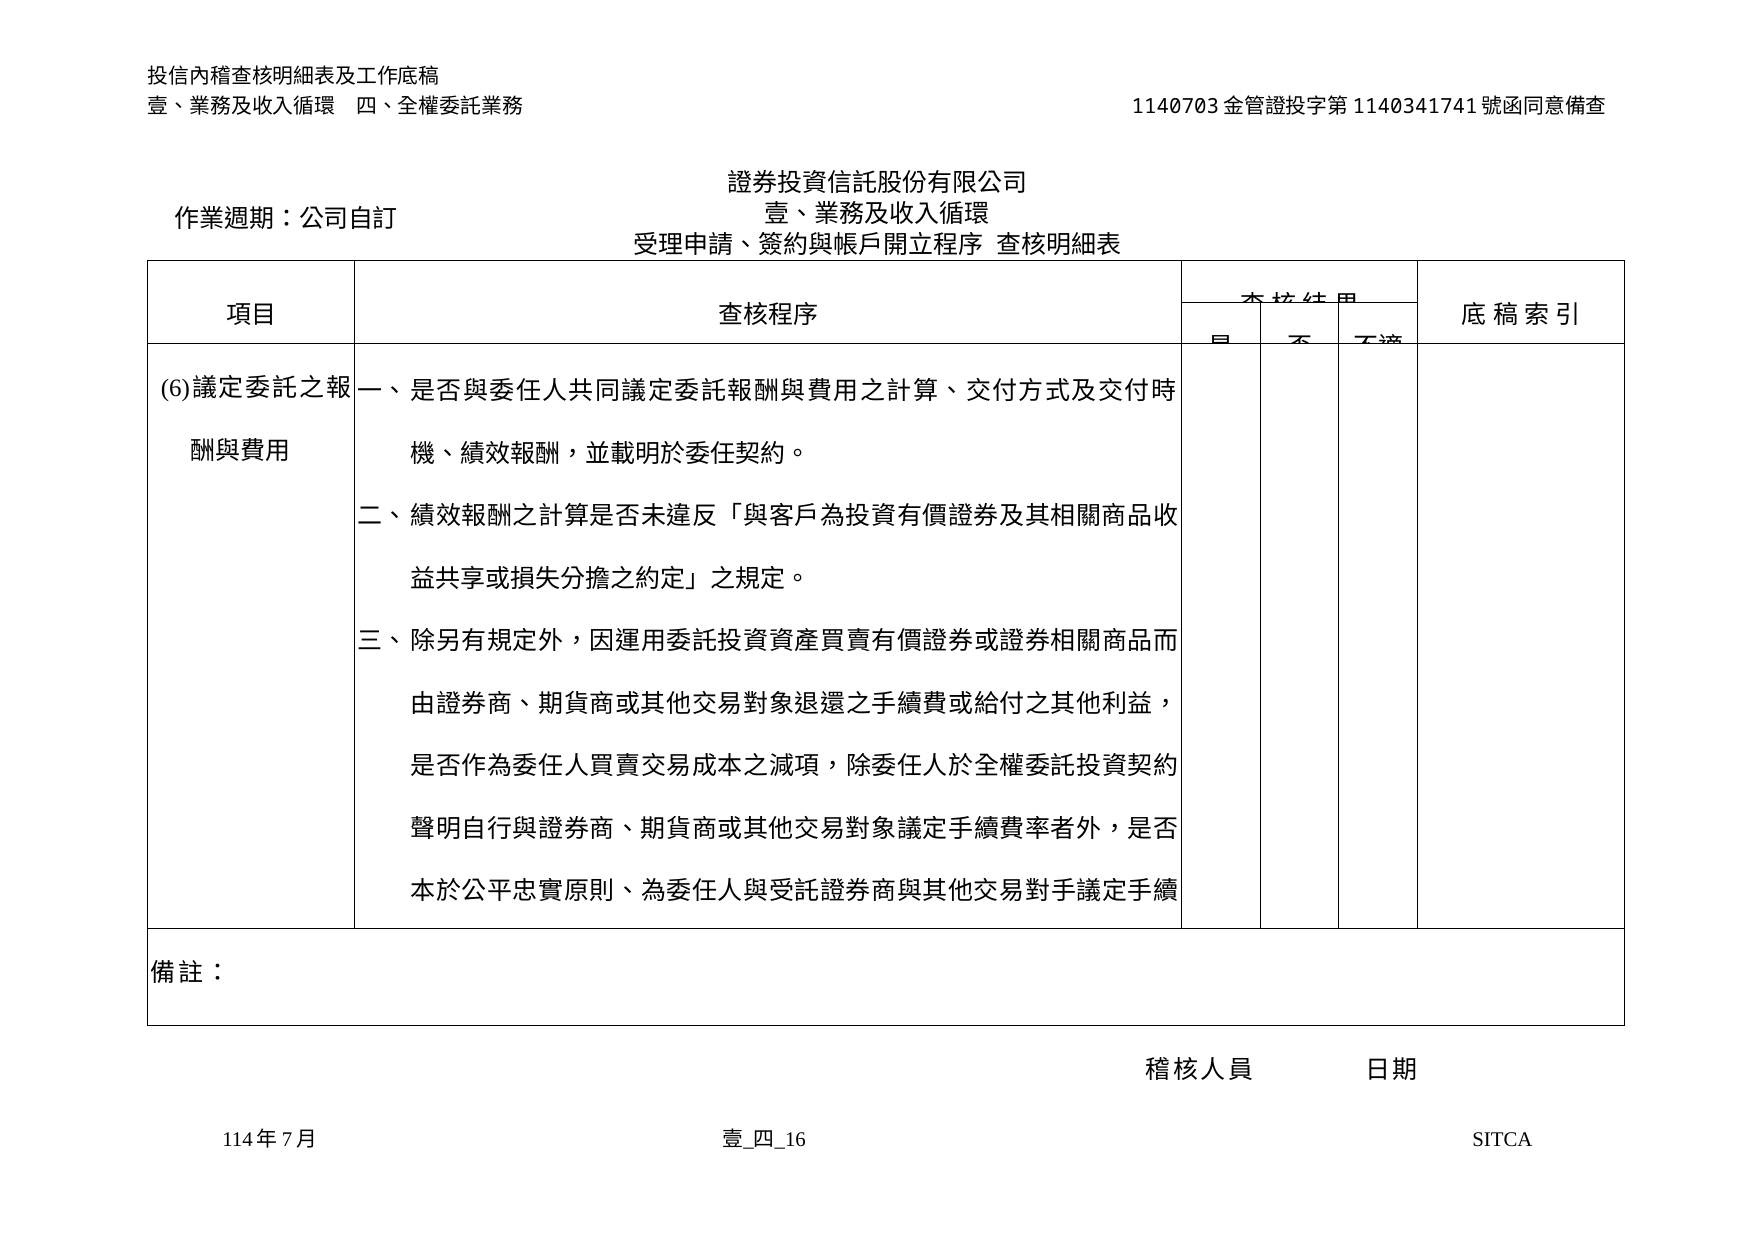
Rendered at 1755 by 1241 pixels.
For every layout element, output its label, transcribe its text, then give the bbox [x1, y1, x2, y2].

table_cell [1418, 344, 1624, 927]
text 壹、業務及收入循環 [148, 197, 169, 229]
table_cell 一、 是否與委任人共同議定委託報酬與費用之計算、交付方式及交付時機、績效報酬，並載明於委任契約。 二、 績效報酬之計算是否未違反「與客戶為投資有價證券及其相關商品收益共享或損失分擔之約定」之規定。 三、 除另有規定外，因運用委託投資資產買賣有價證券或證券相關商品而由證券商、期貨商或其他交易對象退還之手續費或給付之其他利益，是否作為委任人買賣交易成本之減項，除委任人於全權委託投資契約聲明自行與證券商、期貨商或其他交易對象議定手續費率者外，是否本於公平忠實原則、為委任人與受託證券商與其他交易對手議定手續費率。 [355, 344, 1181, 927]
table_header 底稿索引 [1418, 261, 1624, 343]
text 壹、業務及收入循環 [177, 197, 519, 229]
table_header 查核結果 [1182, 261, 1417, 302]
table_header 項目 [148, 261, 354, 343]
table_cell 是 [1182, 303, 1260, 343]
text 證券投資信託股份有限公司 [148, 166, 1606, 197]
text 稽核人員 日期 [148, 1026, 1418, 1088]
table_cell (6)議定委託之報酬與費用 [148, 344, 354, 927]
table_cell [1182, 344, 1260, 927]
text 受理申請、簽約與帳戶開立程序 查核明細表 [148, 229, 1606, 260]
table_cell [1261, 344, 1338, 927]
table_header 查核程序 [355, 261, 1181, 343]
table_cell [1339, 344, 1417, 927]
text 壹、業務及收入循環 [527, 197, 1606, 229]
table_cell 備註： [148, 929, 1624, 1025]
table_cell 不適用 [1339, 303, 1417, 343]
table_cell 否 [1261, 303, 1338, 343]
